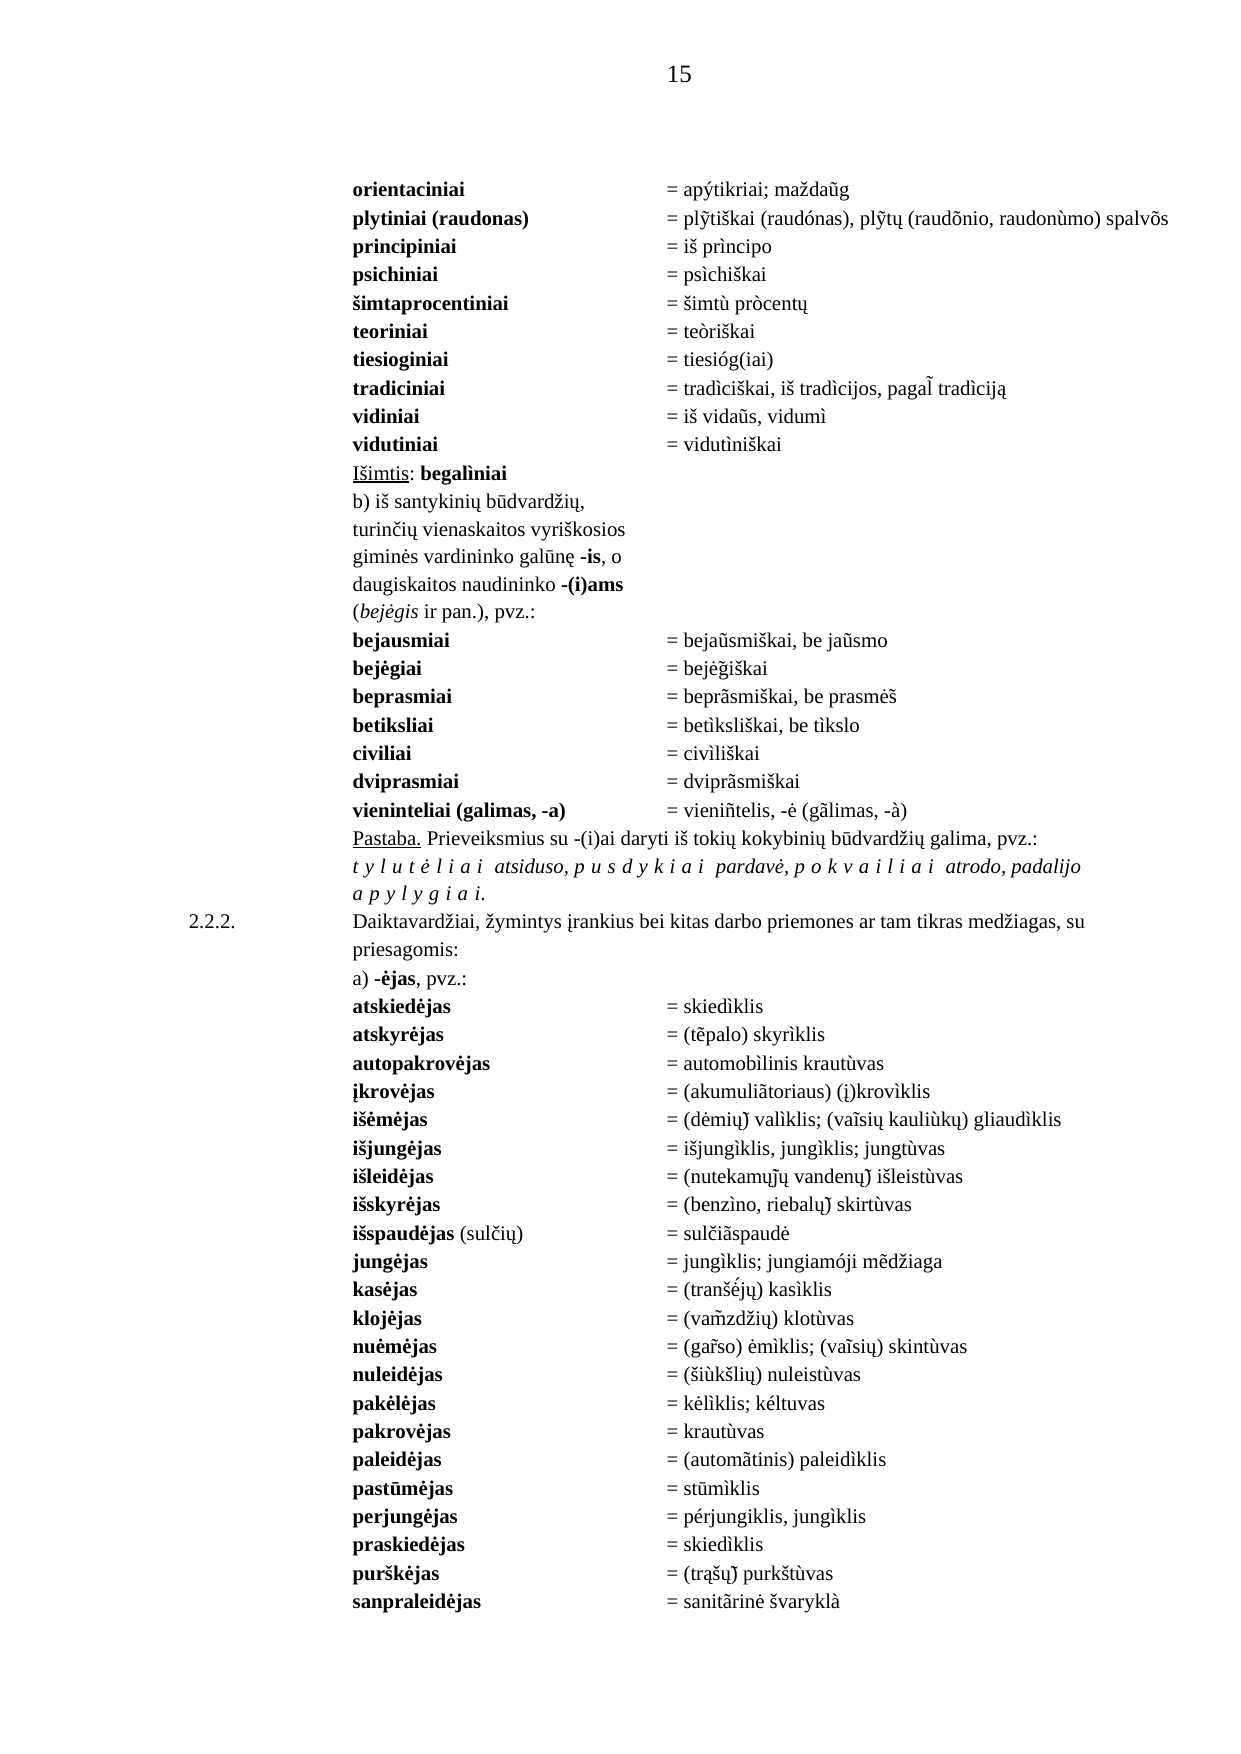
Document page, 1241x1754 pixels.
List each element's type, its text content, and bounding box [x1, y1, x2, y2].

table_cell atskyrėjas [341, 1022, 655, 1050]
table_cell a) -ėjas, pvz.: [341, 965, 655, 994]
table_cell [177, 291, 341, 319]
table_cell tradiciniai [341, 376, 655, 404]
table_cell = (automãtinis) paleidìklis [655, 1447, 1181, 1475]
table_cell [177, 1220, 341, 1249]
table_cell [177, 1390, 341, 1419]
table_cell beprasmiai [341, 684, 655, 713]
table_cell [177, 347, 341, 376]
table_cell [177, 461, 341, 489]
table_cell = (trąšų̃) purkštùvas [655, 1560, 1181, 1589]
table_cell = (tranšė́jų) kasìklis [655, 1277, 1181, 1305]
table_cell [177, 489, 341, 628]
table_cell [177, 262, 341, 291]
table_cell [177, 1249, 341, 1277]
table_cell [177, 1050, 341, 1079]
table_cell Išimtis: begalìniai [341, 461, 655, 489]
table_cell = šimtù pròcentų [655, 291, 1181, 319]
table_cell [177, 769, 341, 798]
table_cell šimtaprocentiniai [341, 291, 655, 319]
table_cell [177, 319, 341, 347]
table_cell = teòriškai [655, 319, 1181, 347]
table_cell nuėmėjas [341, 1334, 655, 1362]
table_cell = (benzìno, riebalų̃) skirtùvas [655, 1192, 1181, 1220]
table_cell = psìchiškai [655, 262, 1181, 291]
table_cell praskiedėjas [341, 1532, 655, 1560]
table_cell vidiniai [341, 404, 655, 432]
table_cell = skiedìklis [655, 994, 1181, 1022]
table_cell purškėjas [341, 1560, 655, 1589]
table_cell [177, 1560, 341, 1589]
table_cell = bejė̃giškai [655, 656, 1181, 684]
table_cell išėmėjas [341, 1107, 655, 1135]
table_cell orientaciniai [341, 177, 655, 206]
table_cell [177, 1334, 341, 1362]
table_cell [177, 404, 341, 432]
table_cell civiliai [341, 741, 655, 769]
table_cell [177, 1305, 341, 1334]
table_cell [177, 1022, 341, 1050]
table_cell [177, 1107, 341, 1135]
table_cell [177, 206, 341, 234]
table_cell = vidutìniškai [655, 432, 1181, 461]
table_cell = vieniñtelis, -ė (gãlimas, -à) [655, 798, 1181, 826]
table_cell [177, 741, 341, 769]
table_cell išleidėjas [341, 1164, 655, 1192]
table_cell = (tẽpalo) skyrìklis [655, 1022, 1181, 1050]
table_cell [177, 994, 341, 1022]
table_cell = (gar̃so) ėmìklis; (vaĩsių) skintùvas [655, 1334, 1181, 1362]
table_cell bejėgiai [341, 656, 655, 684]
table_cell autopakrovėjas [341, 1050, 655, 1079]
table_cell [177, 965, 341, 994]
table_cell = išjungìklis, jungìklis; jungtùvas [655, 1135, 1181, 1164]
table_cell [177, 713, 341, 741]
table_cell nuleidėjas [341, 1362, 655, 1390]
table_cell sanpraleidėjas [341, 1589, 655, 1617]
table_cell = (nutekamų̃jų vandenų̃) išleistùvas [655, 1164, 1181, 1192]
table_cell kasėjas [341, 1277, 655, 1305]
table_cell perjungėjas [341, 1504, 655, 1532]
table_cell = dviprãsmiškai [655, 769, 1181, 798]
table_cell b) iš santykinių būdvardžių, turinčių vienaskaitos vyriškosios giminės vardininko galūnę -is, o daugiskaitos naudininko -(i)ams (bejėgis ir pan.), pvz.: [341, 489, 655, 628]
table_cell = betìksliškai, be tìkslo [655, 713, 1181, 741]
table_cell [655, 489, 1181, 628]
table_cell = (vam̃zdžių) klotùvas [655, 1305, 1181, 1334]
table_cell [655, 965, 1181, 994]
table_cell plytiniai (raudonas) [341, 206, 655, 234]
table_cell = sanitãrinė švaryklà [655, 1589, 1181, 1617]
table_cell = iš prìncipo [655, 234, 1181, 262]
table_cell dviprasmiai [341, 769, 655, 798]
table_cell Pastaba. Prieveiksmius su -(i)ai daryti iš tokių kokybinių būdvardžių galima, pvz.: tylutėliai atsiduso, pusdykiai pardavė, pokvailiai atrodo, padalijo apylygiai. [341, 826, 1181, 909]
table_cell = tiesióg(iai) [655, 347, 1181, 376]
table_cell [177, 684, 341, 713]
table_cell išskyrėjas [341, 1192, 655, 1220]
table_cell = (dėmių̃) valìklis; (vaĩsių kauliùkų) gliaudìklis [655, 1107, 1181, 1135]
table_cell klojėjas [341, 1305, 655, 1334]
table_cell = kėlìklis; kéltuvas [655, 1390, 1181, 1419]
table_cell [177, 1419, 341, 1447]
table_cell = tradìciškai, iš tradìcijos, pagal̃ tradìciją [655, 376, 1181, 404]
table_cell bejausmiai [341, 628, 655, 656]
table_cell [177, 1589, 341, 1617]
table_cell = plỹtiškai (raudónas), plỹtų (raudõnio, raudonùmo) spalvõs [655, 206, 1181, 234]
table_cell = (akumuliãtoriaus) (į)krovìklis [655, 1079, 1181, 1107]
table_cell betiksliai [341, 713, 655, 741]
table_cell = bejaũsmiškai, be jaũsmo [655, 628, 1181, 656]
table_cell [177, 1447, 341, 1475]
table_cell Daiktavardžiai, žymintys įrankius bei kitas darbo priemones ar tam tikras medžiagas, su priesagomis: [341, 910, 1181, 965]
table_cell įkrovėjas [341, 1079, 655, 1107]
table_cell [177, 432, 341, 461]
table_cell [177, 826, 341, 909]
table_cell 2.2.2. [177, 910, 341, 965]
table_cell [177, 1277, 341, 1305]
table_cell = beprãsmiškai, be prasmė̃s [655, 684, 1181, 713]
table_cell [177, 1164, 341, 1192]
table_cell pakrovėjas [341, 1419, 655, 1447]
table_cell = pérjungiklis, jungìklis [655, 1504, 1181, 1532]
table_cell paleidėjas [341, 1447, 655, 1475]
table_cell pastūmėjas [341, 1475, 655, 1504]
table_cell [177, 798, 341, 826]
table_cell = apýtikriai; maždaũg [655, 177, 1181, 206]
table_cell [177, 1192, 341, 1220]
table_cell = jungìklis; jungiamóji mẽdžiaga [655, 1249, 1181, 1277]
table_cell atskiedėjas [341, 994, 655, 1022]
table_cell pakėlėjas [341, 1390, 655, 1419]
table_cell jungėjas [341, 1249, 655, 1277]
table_cell teoriniai [341, 319, 655, 347]
table_cell = automobìlinis krautùvas [655, 1050, 1181, 1079]
table_cell [655, 461, 1181, 489]
table_cell principiniai [341, 234, 655, 262]
table_cell psichiniai [341, 262, 655, 291]
table_cell [177, 1532, 341, 1560]
table_cell [177, 1362, 341, 1390]
table_cell [177, 628, 341, 656]
table_cell [177, 1135, 341, 1164]
table_cell = stūmìklis [655, 1475, 1181, 1504]
table_cell = (šiùkšlių) nuleistùvas [655, 1362, 1181, 1390]
table_cell = iš vidaũs, vidumì [655, 404, 1181, 432]
table_cell = civìliškai [655, 741, 1181, 769]
table_cell [177, 1079, 341, 1107]
table_cell = sulčiãspaudė [655, 1220, 1181, 1249]
table_cell [177, 376, 341, 404]
table_cell vieninteliai (galimas, -a) [341, 798, 655, 826]
table_cell tiesioginiai [341, 347, 655, 376]
table_cell išjungėjas [341, 1135, 655, 1164]
table_cell [177, 1504, 341, 1532]
table_cell vidutiniai [341, 432, 655, 461]
table_cell = krautùvas [655, 1419, 1181, 1447]
table_cell [177, 234, 341, 262]
table_cell išspaudėjas (sulčių) [341, 1220, 655, 1249]
table_cell = skiedìklis [655, 1532, 1181, 1560]
table_cell [177, 177, 341, 206]
table_cell [177, 656, 341, 684]
table_cell [177, 1475, 341, 1504]
